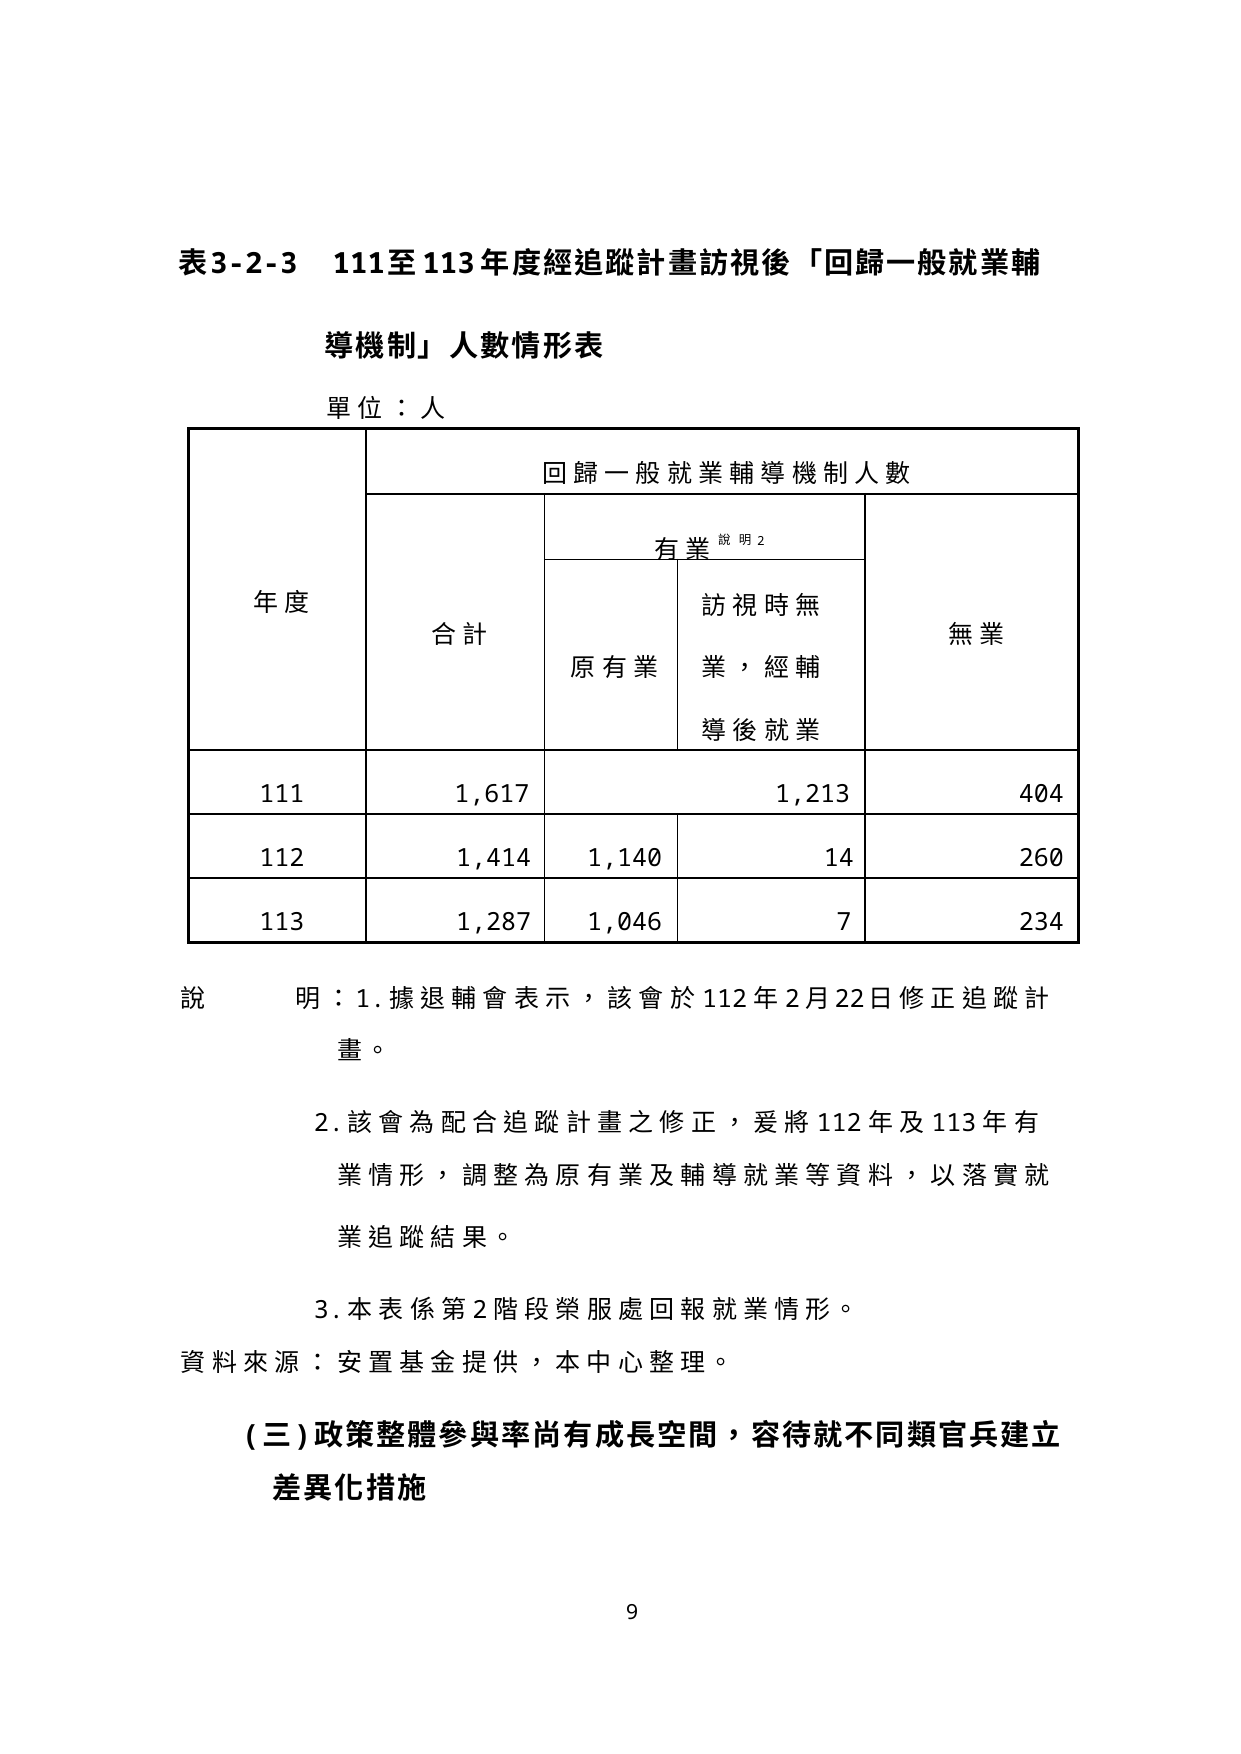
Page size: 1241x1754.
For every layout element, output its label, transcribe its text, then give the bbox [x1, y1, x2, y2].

text 表3-2-3 111至113年度經追蹤計畫訪視後「回歸一般就業輔導機制」人數情形表 單位：人 [175, 177, 1065, 427]
table_cell 260 [866, 815, 1077, 877]
table_cell 14 [678, 815, 864, 877]
table_cell 1,414 [367, 815, 544, 877]
table_cell 1,046 [545, 879, 677, 941]
text 3.本表係第2階段榮服處回報就業情形。 [303, 1257, 1068, 1319]
table_cell 1,140 [545, 815, 677, 877]
text (三)政策整體參與率尚有成長空間，容待就不同類官兵建立差異化措施 [236, 1382, 1063, 1507]
table_cell 111 [190, 751, 365, 813]
table_cell 訪視時無業，經輔導後就業 [678, 560, 864, 749]
table_cell 無業 [866, 495, 1077, 749]
table_cell 112 [190, 815, 365, 877]
table_cell 有業說明2 [545, 495, 864, 558]
table_cell 1,617 [367, 751, 544, 813]
table_cell 合計 [367, 495, 544, 749]
table_cell 7 [678, 879, 864, 941]
table_cell 113 [190, 879, 365, 941]
text 說 明：1.據退輔會表示，該會於112年2月22日修正追蹤計畫。 [177, 944, 1068, 1069]
table_cell 1,287 [367, 879, 544, 941]
table_cell 404 [866, 751, 1077, 813]
table_cell 234 [866, 879, 1077, 941]
table_header 年度 [190, 430, 365, 749]
table_cell 1,213 [545, 751, 864, 813]
table_header 回歸一般就業輔導機制人數 [367, 430, 1077, 493]
text 2.該會為配合追蹤計畫之修正，爰將112年及113年有業情形，調整為原有業及輔導就業等資料，以落實就業追蹤結果。 [303, 1069, 1068, 1257]
table_cell 原有業 [545, 560, 677, 749]
text 資料來源：安置基金提供，本中心整理。 [177, 1319, 1063, 1382]
